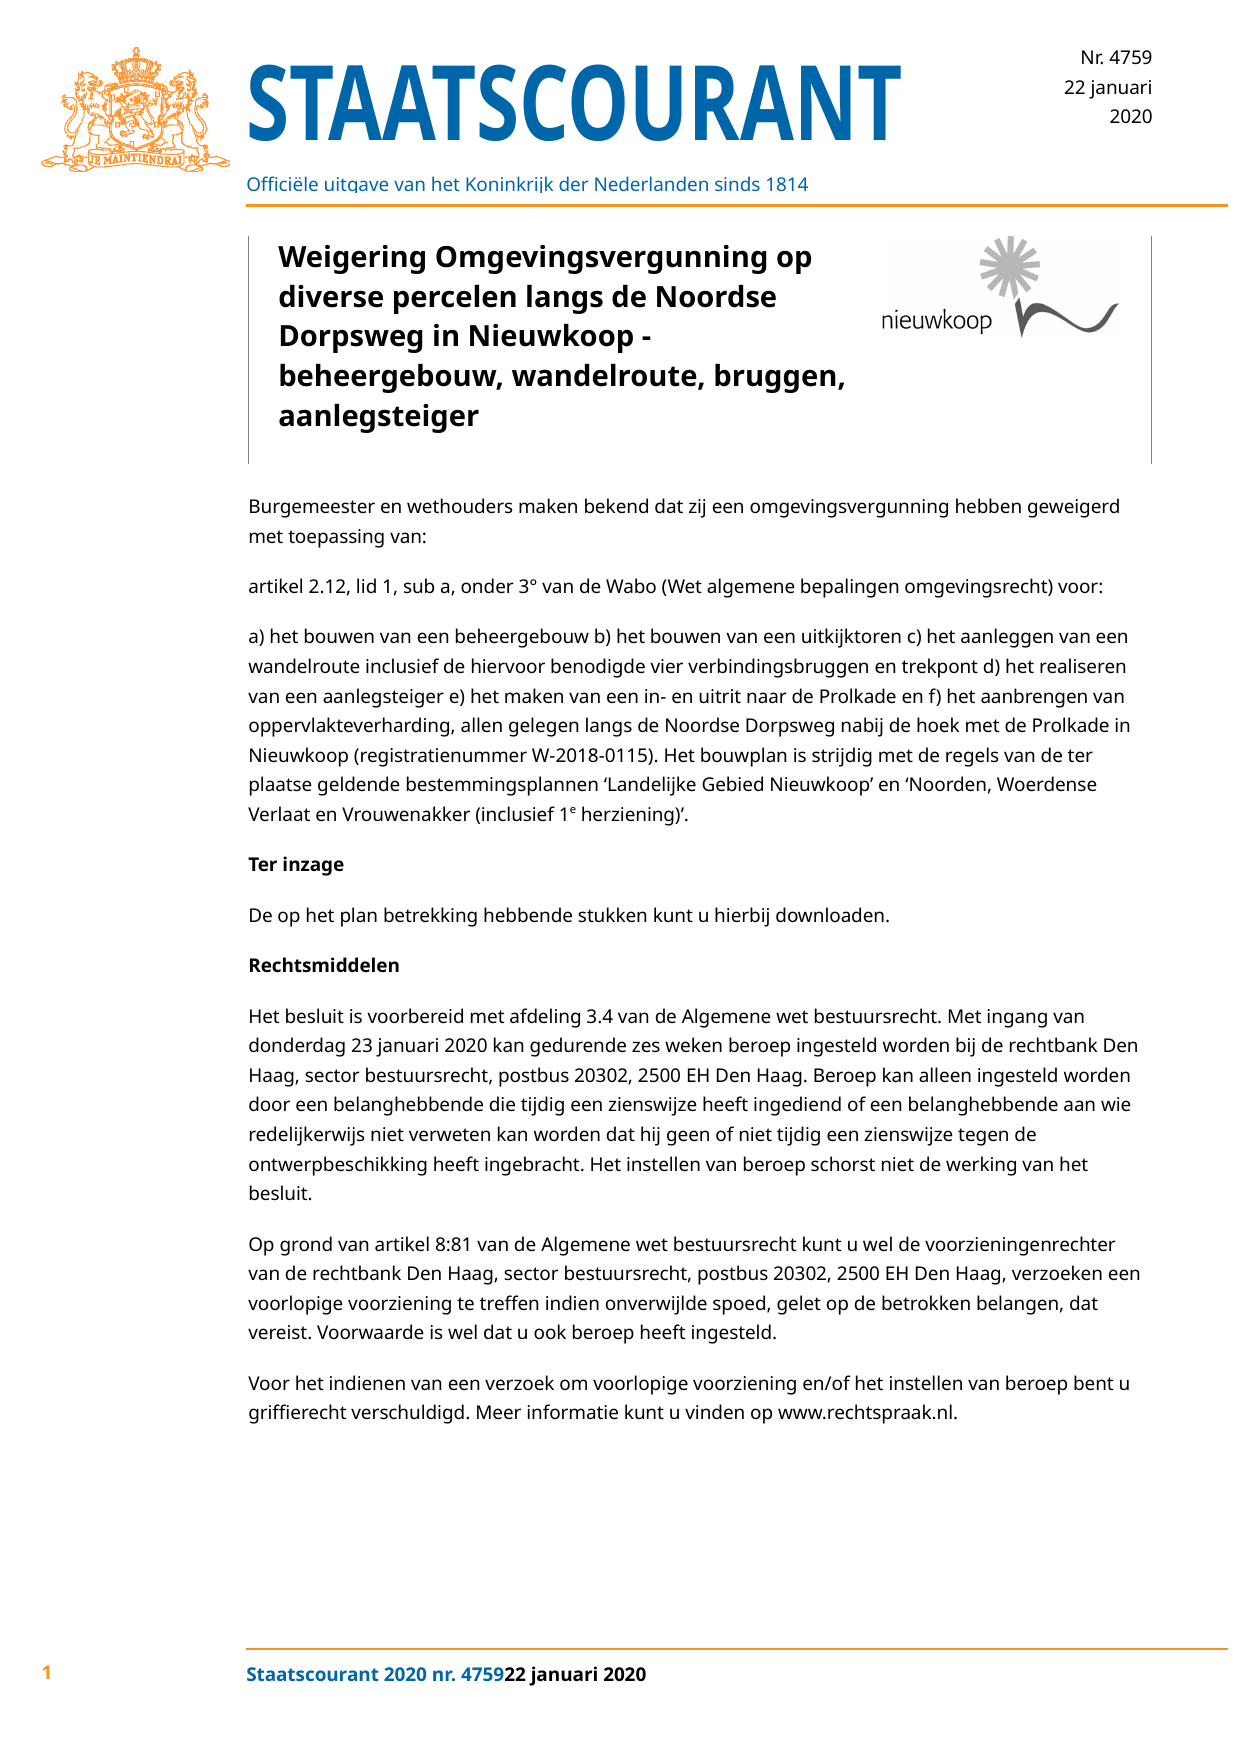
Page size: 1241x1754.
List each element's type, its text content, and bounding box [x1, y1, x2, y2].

text De op het plan betrekking hebbende stukken kunt u hierbij downloaden. [248, 902, 1152, 928]
text Burgemeester en wethouders maken bekend dat zij een omgevingsvergunning hebben geweigerd met toepassing van: [248, 493, 1152, 549]
text Rechtsmiddelen [248, 952, 1152, 978]
picture [41, 47, 231, 172]
text Op grond van artikel 8:81 van de Algemene wet bestuursrecht kunt u wel de voorzieningenrechter van de rechtbank Den Haag, sector bestuursrecht, postbus 20302, 2500 EH Den Haag, verzoeken een voorlopige voorziening te treffen indien onverwijlde spoed, gelet op de betrokken belangen, dat vereist. Voorwaarde is wel dat u ook beroep heeft ingesteld. [248, 1231, 1152, 1345]
text Voor het indienen van een verzoek om voorlopige voorziening en/of het instellen van beroep bent u griffierecht verschuldigd. Meer informatie kunt u vinden op www.rechtspraak.nl. [248, 1370, 1152, 1425]
text Het besluit is voorbereid met afdeling 3.4 van de Algemene wet bestuursrecht. Met ingang van donderdag 23 januari 2020 kan gedurende zes weken beroep ingesteld worden bij de rechtbank Den Haag, sector bestuursrecht, postbus 20302, 2500 EH Den Haag. Beroep kan alleen ingesteld worden door een belanghebbende die tijdig een zienswijze heeft ingediend of een belanghebbende aan wie redelijkerwijs niet verweten kan worden dat hij geen of niet tijdig een zienswijze tegen de ontwerpbeschikking heeft ingebracht. Het instellen van beroep schorst niet de werking van het besluit. [248, 1003, 1152, 1206]
table_header Weigering Omgevingsvergunning op diverse percelen langs de Noordse Dorpsweg in Nieuwkoop - beheergebouw, wandelroute, bruggen, aanlegsteiger [249, 236, 850, 464]
text a) het bouwen van een beheergebouw b) het bouwen van een uitkijktoren c) het aanleggen van een wandelroute inclusief de hiervoor benodigde vier verbindingsbruggen en trekpont d) het realiseren van een aanlegsteiger e) het maken van een in- en uitrit naar de Prolkade en f) het aanbrengen van oppervlakteverharding, allen gelegen langs de Noordse Dorpsweg nabij de hoek met de Prolkade in Nieuwkoop (registratienummer W-2018-0115). Het bouwplan is strijdig met de regels van de ter plaatse geldende bestemmingsplannen ‘Landelijke Gebied Nieuwkoop’ en ‘Noorden, Woerdense Verlaat en Vrouwenakker (inclusief 1e herziening)’. [248, 624, 1152, 827]
text Ter inzage [248, 852, 1152, 877]
picture [882, 236, 1119, 338]
text artikel 2.12, lid 1, sub a, onder 3° van de Wabo (Wet algemene bepalingen omgevingsrecht) voor: [248, 573, 1152, 599]
table_header [850, 236, 1151, 464]
